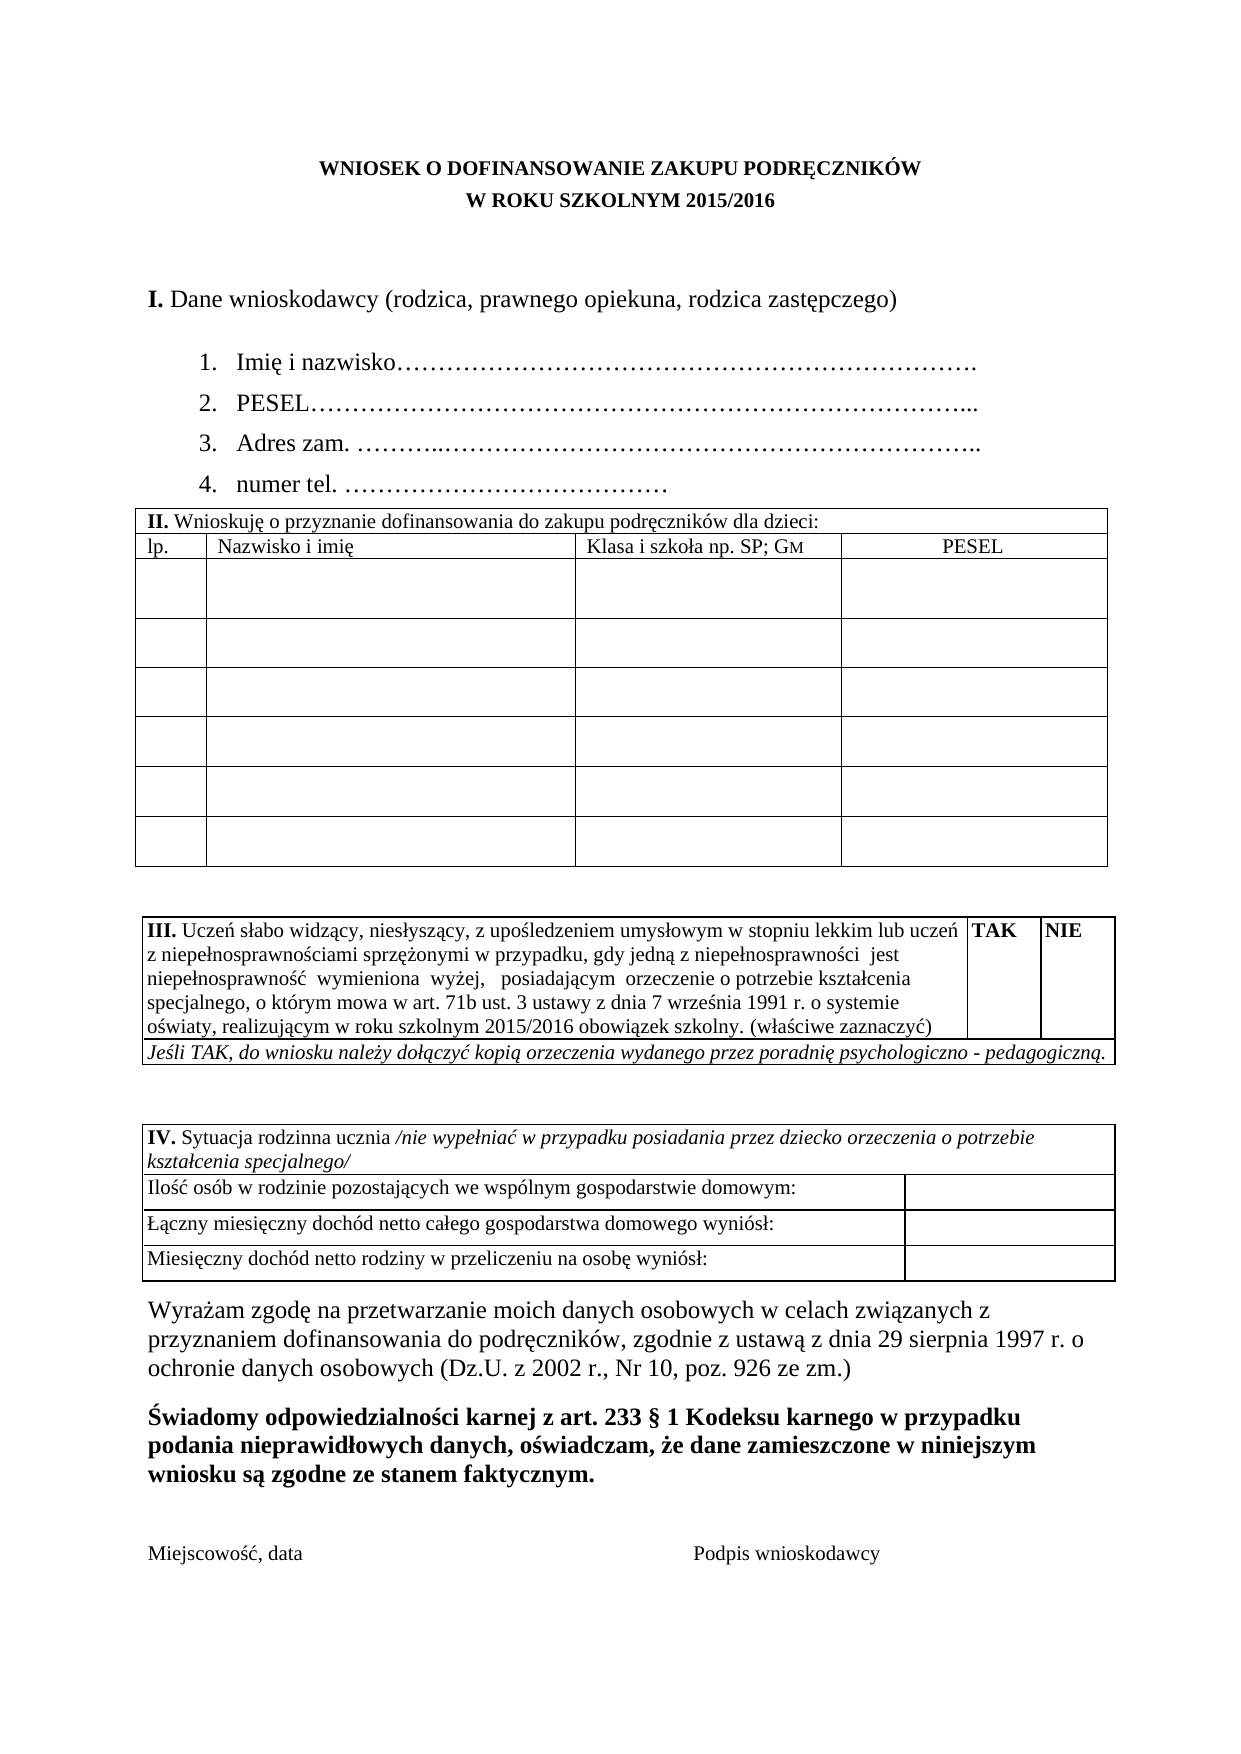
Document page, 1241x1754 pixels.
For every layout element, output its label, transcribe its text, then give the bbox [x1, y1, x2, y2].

table_header NIE [1042, 918, 1114, 1038]
table_cell Ilość osób w rodzinie pozostających we wspólnym gospodarstwie domowym: [143, 1175, 904, 1209]
table_cell PESEL [842, 534, 1107, 558]
table_cell Klasa i szkoła np. SP; Gm [576, 534, 841, 558]
text Świadomy odpowiedzialności karnej z art. 233 § 1 Kodeksu karnego w przypadku podania nieprawidłowych danych, oświadczam, że dane zamieszczone w niniejszym wniosku są zgodne ze stanem faktycznym. [148, 1402, 1093, 1488]
table_cell [207, 668, 575, 716]
text Miejscowość, data Podpis wnioskodawcy [148, 1541, 1093, 1565]
table_cell [576, 668, 841, 716]
text WNIOSEK O DOFINANSOWANIE ZAKUPU PODRĘCZNIKÓW [148, 156, 1093, 180]
list PESEL……………………………………………………………………... [199, 379, 1093, 419]
text I. Dane wnioskodawcy (rodzica, prawnego opiekuna, rodzica zastępczego) [148, 262, 1093, 318]
table_cell [136, 817, 206, 866]
table_cell [842, 767, 1107, 816]
text Wyrażam zgodę na przetwarzanie moich danych osobowych w celach związanych z przyznaniem dofinansowania do podręczników, zgodnie z ustawą z dnia 29 sierpnia 1997 r. o ochronie danych osobowych (Dz.U. z 2002 r., Nr 10, poz. 926 ze zm.) [148, 1295, 1093, 1382]
list numer tel. ………………………………… [199, 460, 1093, 500]
table_cell [136, 668, 206, 716]
table_cell [906, 1246, 1114, 1280]
table_header II. Wnioskuję o przyznanie dofinansowania do zakupu podręczników dla dzieci: [136, 509, 1107, 533]
table_cell [207, 559, 575, 617]
text W ROKU SZKOLNYM 2015/2016 [148, 188, 1093, 212]
table_cell [136, 717, 206, 766]
table_cell [842, 668, 1107, 716]
list Adres zam. ………..……………………………………………………….. [199, 419, 1093, 460]
table_cell [906, 1175, 1114, 1209]
table_cell [906, 1211, 1114, 1245]
table_header III. Uczeń słabo widzący, niesłyszący, z upośledzeniem umysłowym w stopniu lekkim lub uczeń z niepełnosprawnościami sprzężonymi w przypadku, gdy jedną z niepełnosprawności jest niepełnosprawność wymieniona wyżej, posiadającym orzeczenie o potrzebie kształcenia specjalnego, o którym mowa w art. 71b ust. 3 ustawy z dnia 7 września 1991 r. o systemie oświaty, realizującym w roku szkolnym 2015/2016 obowiązek szkolny. (właściwe zaznaczyć) [143, 918, 967, 1038]
table_cell [136, 559, 206, 617]
table_cell [207, 767, 575, 816]
table_cell [842, 559, 1107, 617]
table_cell Łączny miesięczny dochód netto całego gospodarstwa domowego wyniósł: [143, 1210, 904, 1245]
table_cell [576, 619, 841, 667]
table_cell [842, 717, 1107, 766]
table_header IV. Sytuacja rodzinna ucznia /nie wypełniać w przypadku posiadania przez dziecko orzeczenia o potrzebie kształcenia specjalnego/ [143, 1125, 1114, 1173]
table_cell Miesięczny dochód netto rodziny w przeliczeniu na osobę wyniósł: [143, 1246, 904, 1280]
table_cell [136, 767, 206, 816]
list Imię i nazwisko……………………………………………………………. [199, 338, 1093, 379]
table_cell [207, 619, 575, 667]
table_cell [842, 619, 1107, 667]
table_cell [576, 817, 841, 866]
table_cell [576, 717, 841, 766]
table_cell [207, 717, 575, 766]
table_header TAK [968, 918, 1040, 1038]
table_cell lp. [136, 534, 206, 558]
table_cell Nazwisko i imię [207, 534, 575, 558]
table_cell [576, 559, 841, 617]
table_cell Jeśli TAK, do wniosku należy dołączyć kopią orzeczenia wydanego przez poradnię psychologiczno - pedagogiczną. [143, 1039, 1114, 1064]
table_cell [207, 817, 575, 866]
table_cell [842, 817, 1107, 866]
table_cell [576, 767, 841, 816]
table_cell [136, 619, 206, 667]
